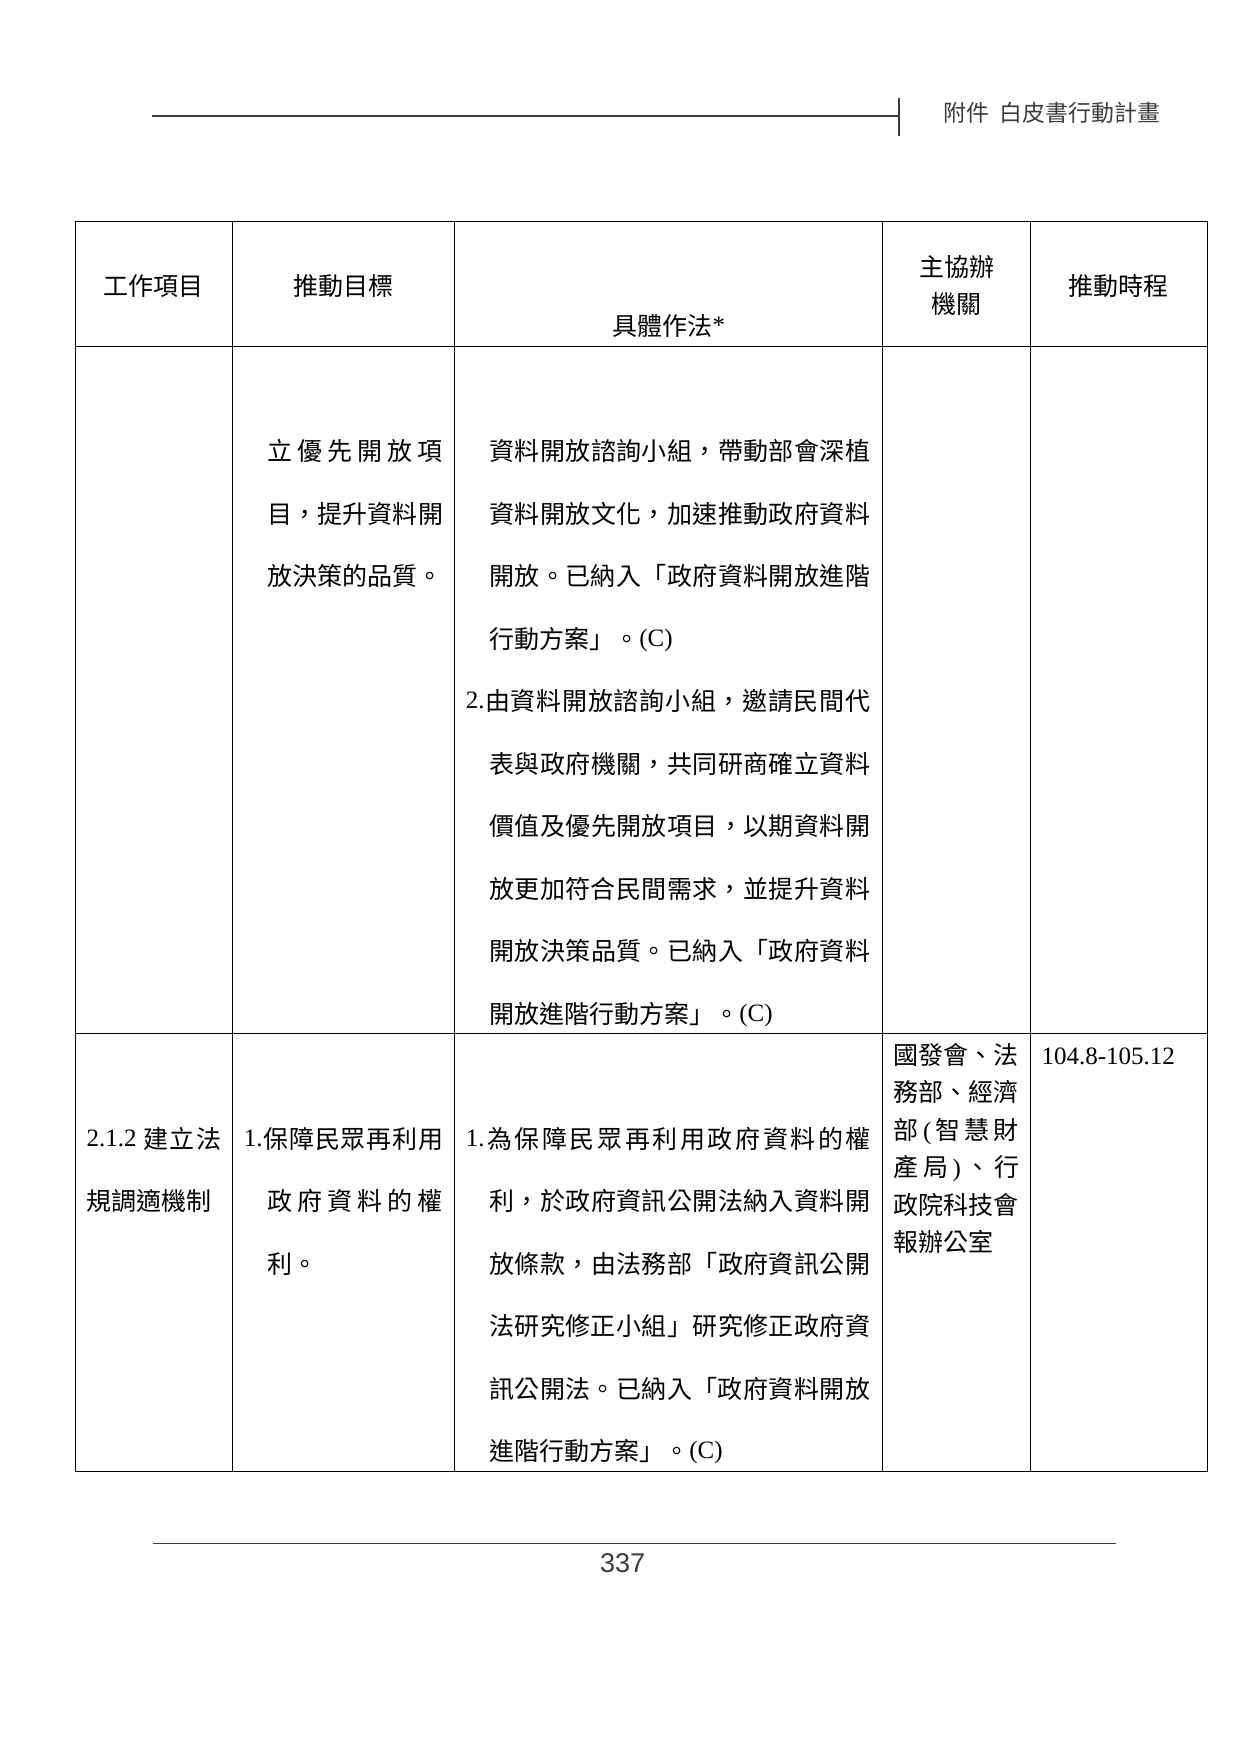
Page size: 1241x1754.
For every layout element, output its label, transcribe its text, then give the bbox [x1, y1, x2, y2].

table_header 工作項目 [76, 222, 232, 346]
table_header 主協辦 機關 [883, 222, 1030, 346]
table_header 推動時程 [1031, 222, 1207, 346]
table_cell 1.保障民眾再利用政府資料的權利。 [233, 1034, 454, 1471]
table_cell 2.1.2建立法規調適機制 [76, 1034, 232, 1471]
table_cell 國發會、法務部、經濟部(智慧財產局)、行政院科技會報辦公室 [883, 1034, 1030, 1471]
table_cell 1.為保障民眾再利用政府資料的權利，於政府資訊公開法納入資料開放條款，由法務部「政府資訊公開法研究修正小組」研究修正政府資訊公開法。已納入「政府資料開放進階行動方案」。(C) [455, 1034, 882, 1471]
table_header 具體作法* [455, 222, 882, 346]
table_header 推動目標 [233, 222, 454, 346]
table_cell 立優先開放項目，提升資料開放決策的品質。 [233, 347, 454, 1033]
table_cell [883, 347, 1030, 1033]
table_cell [1031, 347, 1207, 1033]
table_cell 資料開放諮詢小組，帶動部會深植資料開放文化，加速推動政府資料開放。已納入「政府資料開放進階行動方案」。(C) 2.由資料開放諮詢小組，邀請民間代表與政府機關，共同研商確立資料價值及優先開放項目，以期資料開放更加符合民間需求，並提升資料開放決策品質。已納入「政府資料開放進階行動方案」。(C) [455, 347, 882, 1033]
table_cell 104.8-105.12 [1031, 1034, 1207, 1471]
table_cell [76, 347, 232, 1033]
